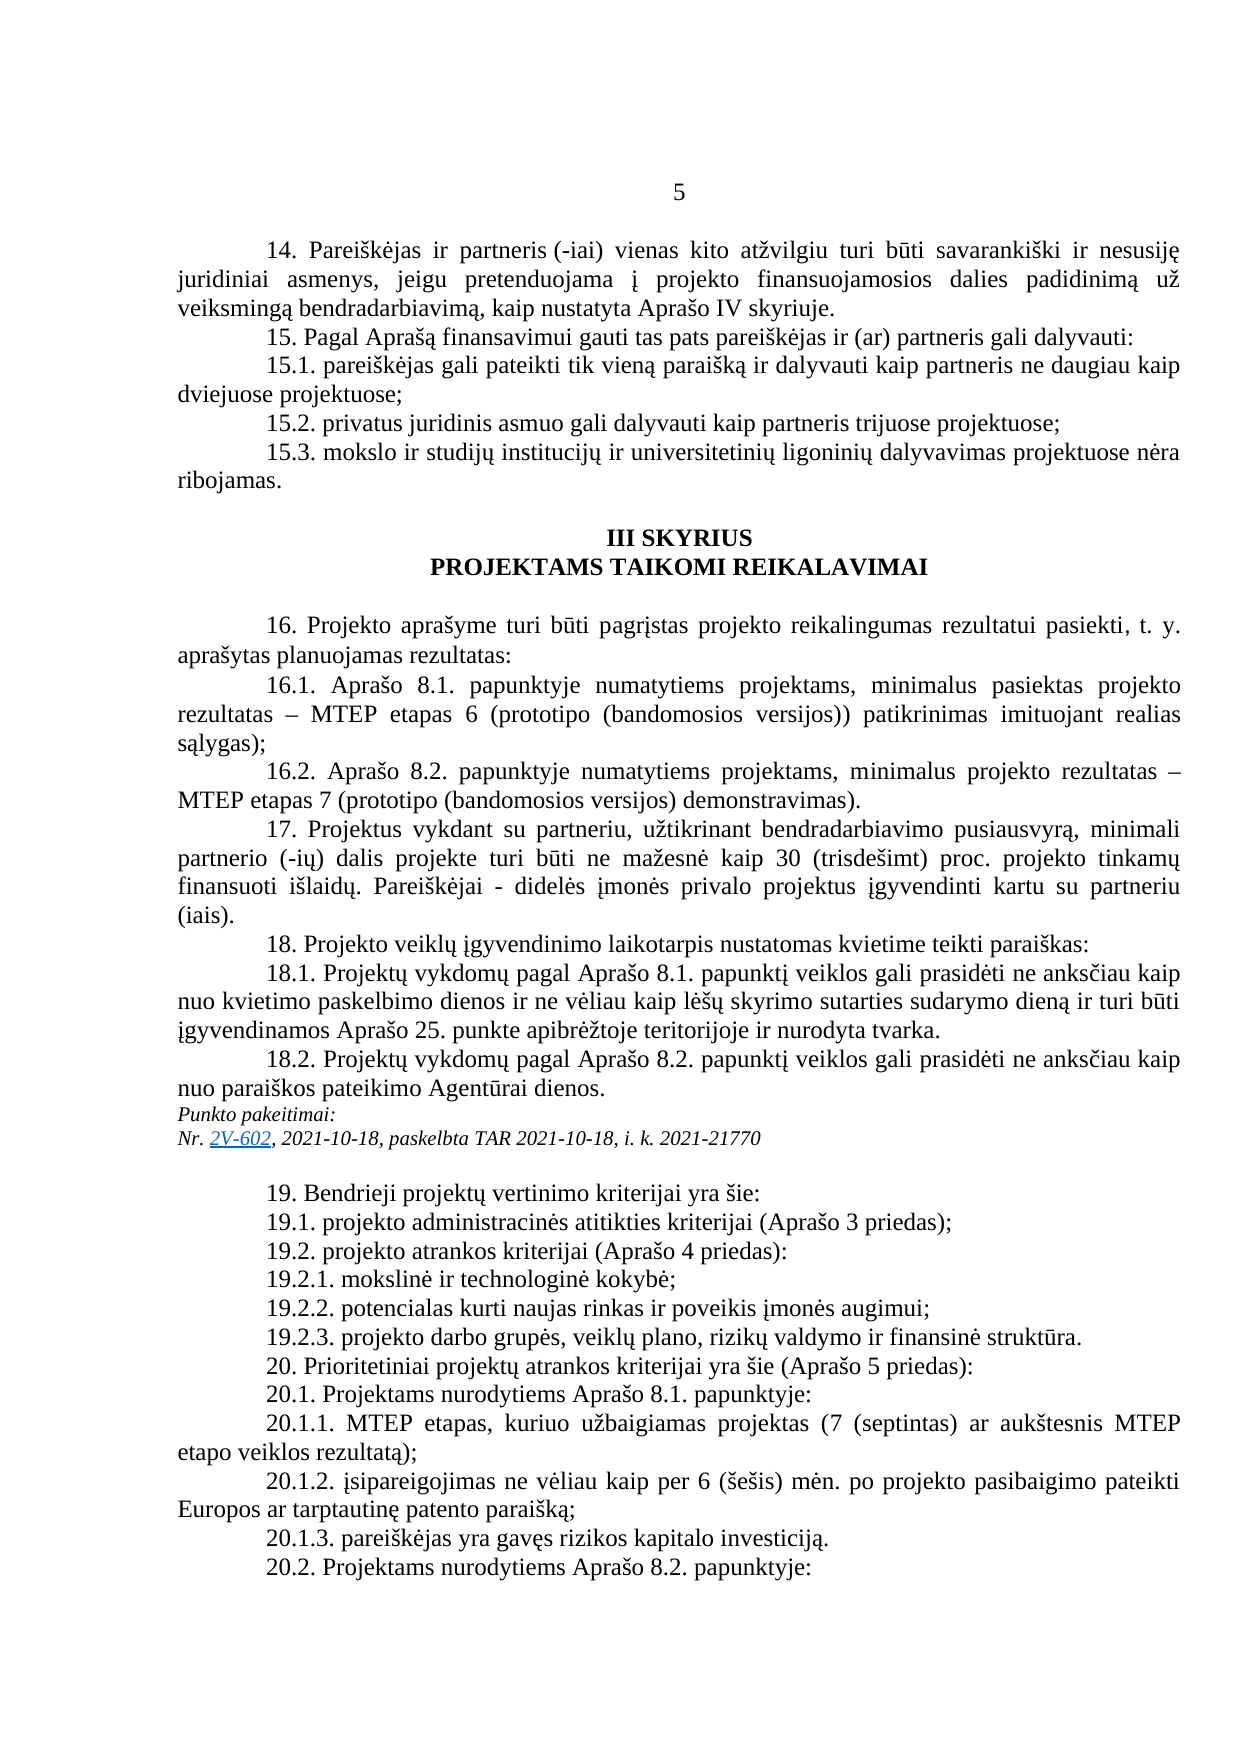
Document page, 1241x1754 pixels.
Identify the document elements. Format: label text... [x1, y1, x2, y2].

text Nr. 2V-602, 2021-10-18, paskelbta TAR 2021-10-18, i. k. 2021-21770 [177, 1126, 1181, 1149]
text 19.2.2. potencialas kurti naujas rinkas ir poveikis įmonės augimui; [266, 1293, 1181, 1322]
text PROJEKTAMS TAIKOMI REIKALAVIMAI [177, 552, 1181, 580]
text 19.1. projekto administracinės atitikties kriterijai (Aprašo 3 priedas); [177, 1207, 1181, 1236]
text 19. Bendrieji projektų vertinimo kriterijai yra šie: [177, 1178, 1181, 1207]
text 16. Projekto aprašyme turi būti pagrįstas projekto reikalingumas rezultatui pasiekti, t. y. aprašytas planuojamas rezultatas: [177, 609, 1181, 670]
text 15. Pagal Aprašą finansavimui gauti tas pats pareiškėjas ir (ar) partneris gali dalyvauti: [177, 322, 1181, 350]
text 18.2. Projektų vykdomų pagal Aprašo 8.2. papunktį veiklos gali prasidėti ne anksčiau kaip nuo paraiškos pateikimo Agentūrai dienos. [177, 1044, 1181, 1101]
text 19.2. projekto atrankos kriterijai (Aprašo 4 priedas): [177, 1236, 1181, 1264]
text 20.1. Projektams nurodytiems Aprašo 8.1. papunktyje: [177, 1379, 1181, 1408]
text 18. Projekto veiklų įgyvendinimo laikotarpis nustatomas kvietime teikti paraiškas: [266, 929, 1181, 958]
text 19.2.3. projekto darbo grupės, veiklų plano, rizikų valdymo ir finansinė struktūra. [266, 1322, 1181, 1351]
text 16.1. Aprašo 8.1. papunktyje numatytiems projektams, minimalus pasiektas projekto rezultatas – MTEP etapas 6 (prototipo (bandomosios versijos)) patikrinimas imituojant realias sąlygas); [177, 670, 1181, 756]
text 15.3. mokslo ir studijų institucijų ir universitetinių ligoninių dalyvavimas projektuose nėra ribojamas. [177, 437, 1181, 494]
text 15.2. privatus juridinis asmuo gali dalyvauti kaip partneris trijuose projektuose; [177, 408, 1181, 437]
text 20. Prioritetiniai projektų atrankos kriterijai yra šie (Aprašo 5 priedas): [177, 1351, 1181, 1379]
text III SKYRIUS [177, 523, 1181, 552]
text 20.2. Projektams nurodytiems Aprašo 8.2. papunktyje: [177, 1552, 1181, 1581]
text 18.1. Projektų vykdomų pagal Aprašo 8.1. papunktį veiklos gali prasidėti ne anksčiau kaip nuo kvietimo paskelbimo dienos ir ne vėliau kaip lėšų skyrimo sutarties sudarymo dieną ir turi būti įgyvendinamos Aprašo 25. punkte apibrėžtoje teritorijoje ir nurodyta tvarka. [177, 958, 1181, 1044]
text Punkto pakeitimai: [177, 1101, 1181, 1126]
text 16.2. Aprašo 8.2. papunktyje numatytiems projektams, minimalus projekto rezultatas –MTEP etapas 7 (prototipo (bandomosios versijos) demonstravimas). [177, 756, 1181, 814]
text 20.1.2. įsipareigojimas ne vėliau kaip per 6 (šešis) mėn. po projekto pasibaigimo pateikti Europos ar tarptautinę patento paraišką; [177, 1466, 1181, 1523]
text 15.1. pareiškėjas gali pateikti tik vieną paraišką ir dalyvauti kaip partneris ne daugiau kaip dviejuose projektuose; [177, 350, 1181, 408]
text 17. Projektus vykdant su partneriu, užtikrinant bendradarbiavimo pusiausvyrą, minimali partnerio (-ių) dalis projekte turi būti ne mažesnė kaip 30 (trisdešimt) proc. projekto tinkamų finansuoti išlaidų. Pareiškėjai - didelės įmonės privalo projektus įgyvendinti kartu su partneriu (iais). [177, 814, 1181, 929]
text 14. Pareiškėjas ir partneris (-iai) vienas kito atžvilgiu turi būti savarankiški ir nesusiję juridiniai asmenys, jeigu pretenduojama į projekto finansuojamosios dalies padidinimą už veiksmingą bendradarbiavimą, kaip nustatyta Aprašo IV skyriuje. [177, 235, 1181, 322]
text 20.1.3. pareiškėjas yra gavęs rizikos kapitalo investiciją. [177, 1523, 1181, 1552]
text 20.1.1. MTEP etapas, kuriuo užbaigiamas projektas (7 (septintas) ar aukštesnis MTEP etapo veiklos rezultatą); [177, 1408, 1181, 1466]
text 19.2.1. mokslinė ir technologinė kokybė; [177, 1264, 1181, 1293]
